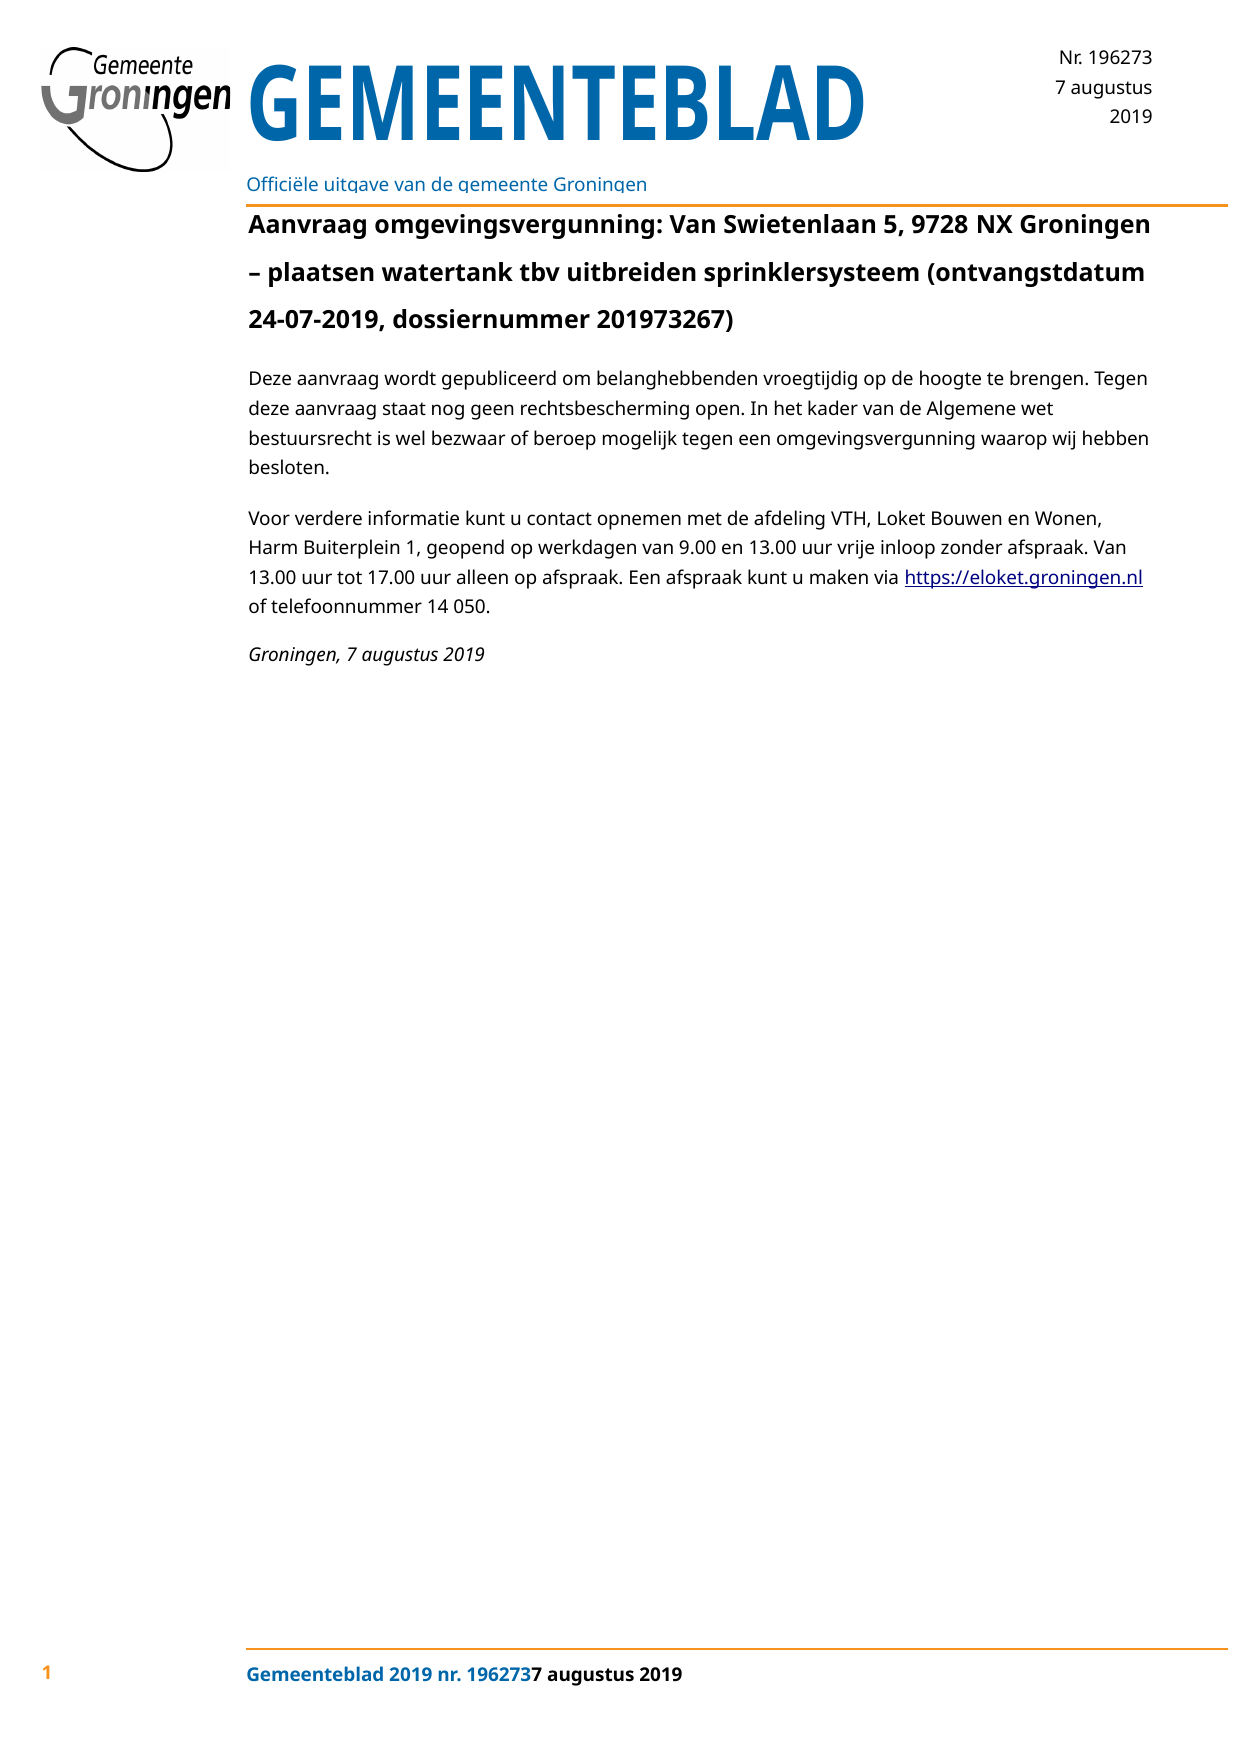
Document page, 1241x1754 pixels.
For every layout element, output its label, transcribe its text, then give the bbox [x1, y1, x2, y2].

picture [41, 47, 231, 172]
text Deze aanvraag wordt gepubliceerd om belanghebbenden vroegtijdig op de hoogte te brengen. Tegen deze aanvraag staat nog geen rechtsbescherming open. In het kader van de Algemene wet bestuursrecht is wel bezwaar of beroep mogelijk tegen een omgevingsvergunning waarop wij hebben besloten. [248, 366, 1152, 480]
text Groningen, 7 augustus 2019 [248, 641, 1152, 667]
text Aanvraag omgevingsvergunning: Van Swietenlaan 5, 9728 NX Groningen – plaatsen watertank tbv uitbreiden sprinklersysteem (ontvangstdatum 24-07-2019, dossiernummer 201973267) [248, 207, 1152, 336]
text Voor verdere informatie kunt u contact opnemen met de afdeling VTH, Loket Bouwen en Wonen, Harm Buiterplein 1, geopend op werkdagen van 9.00 en 13.00 uur vrije inloop zonder afspraak. Van 13.00 uur tot 17.00 uur alleen op afspraak. Een afspraak kunt u maken via https://eloket.groningen.nl of telefoonnummer 14 050. [248, 505, 1152, 619]
